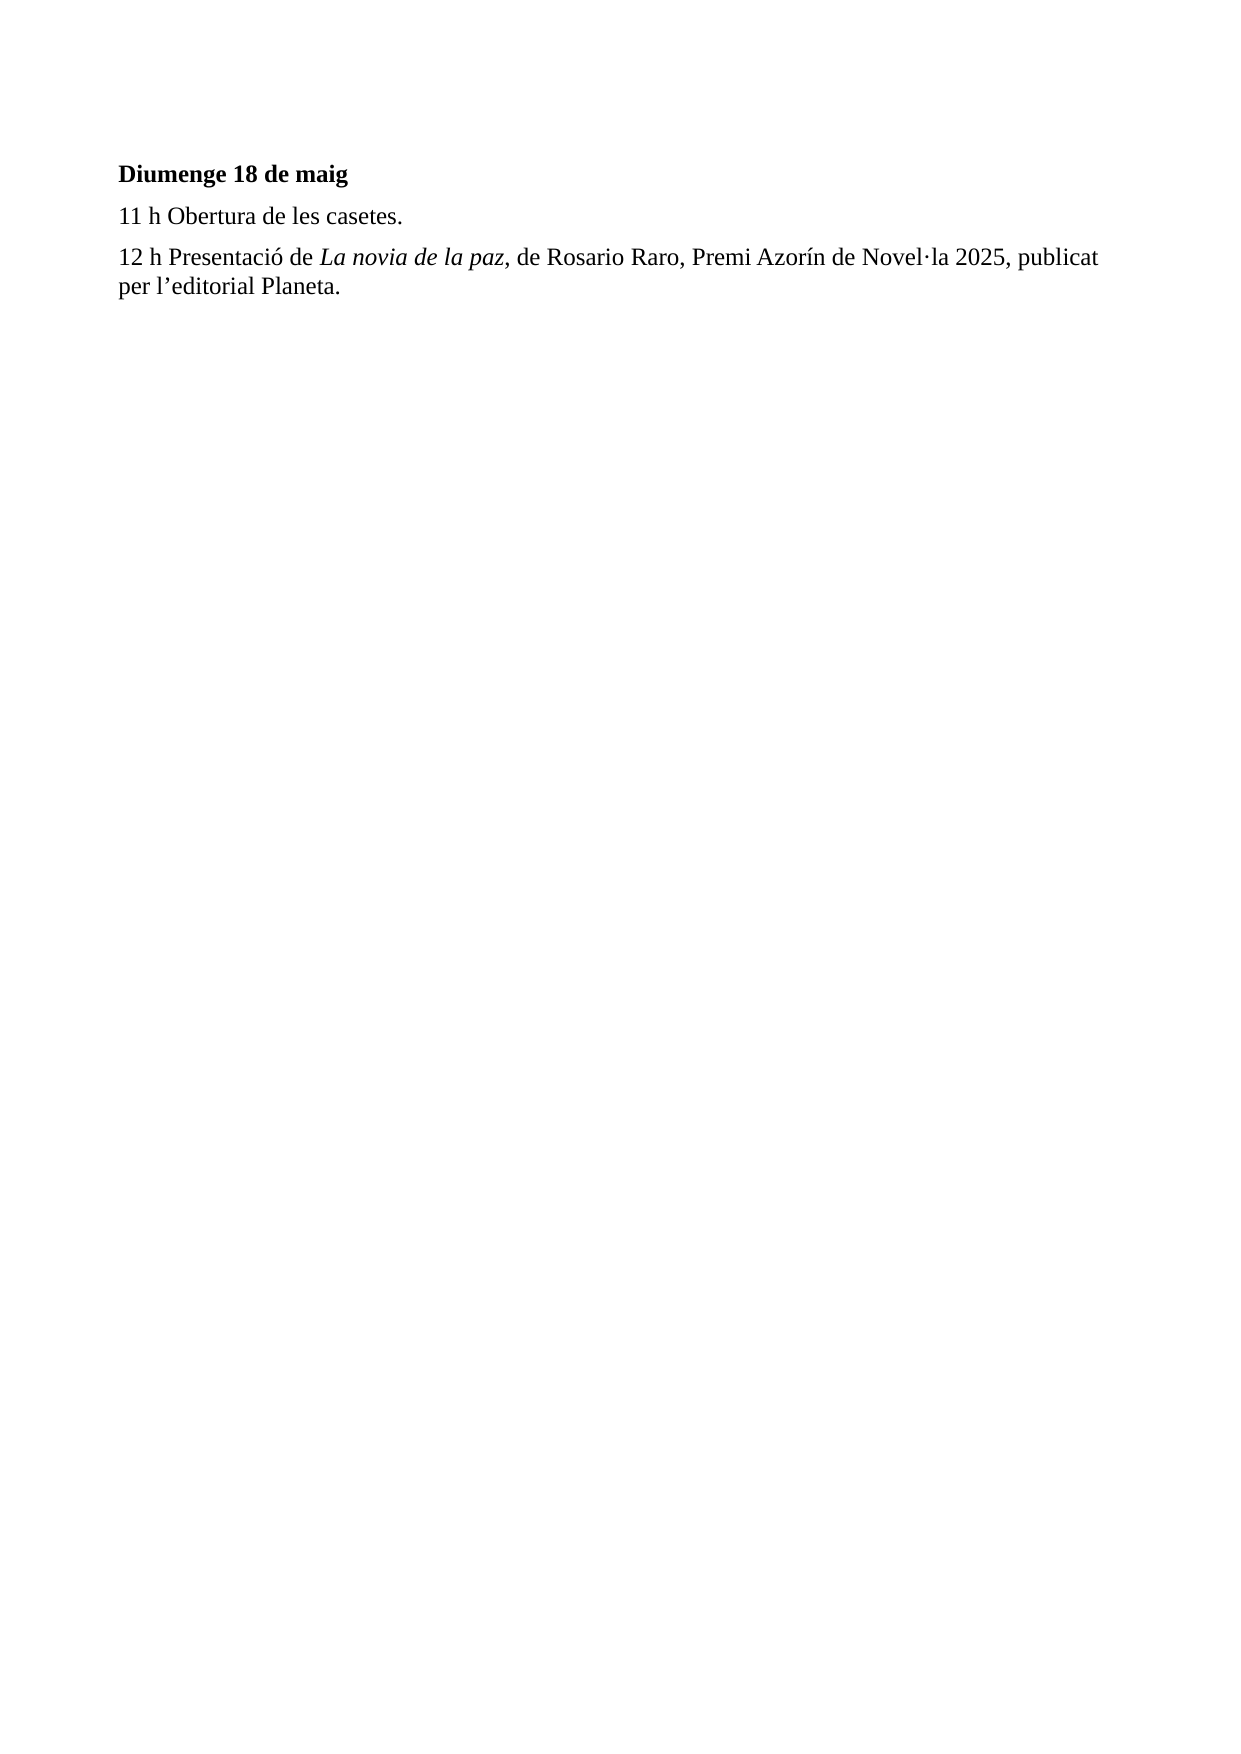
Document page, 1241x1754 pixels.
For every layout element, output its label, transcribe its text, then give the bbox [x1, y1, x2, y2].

text 11 h Obertura de les casetes. [118, 201, 1122, 230]
text Diumenge 18 de maig [118, 159, 1122, 188]
text 12 h Presentació de La novia de la paz, de Rosario Raro, Premi Azorín de Novel·la 2025, publicat per l’editorial Planeta. [118, 242, 1122, 300]
